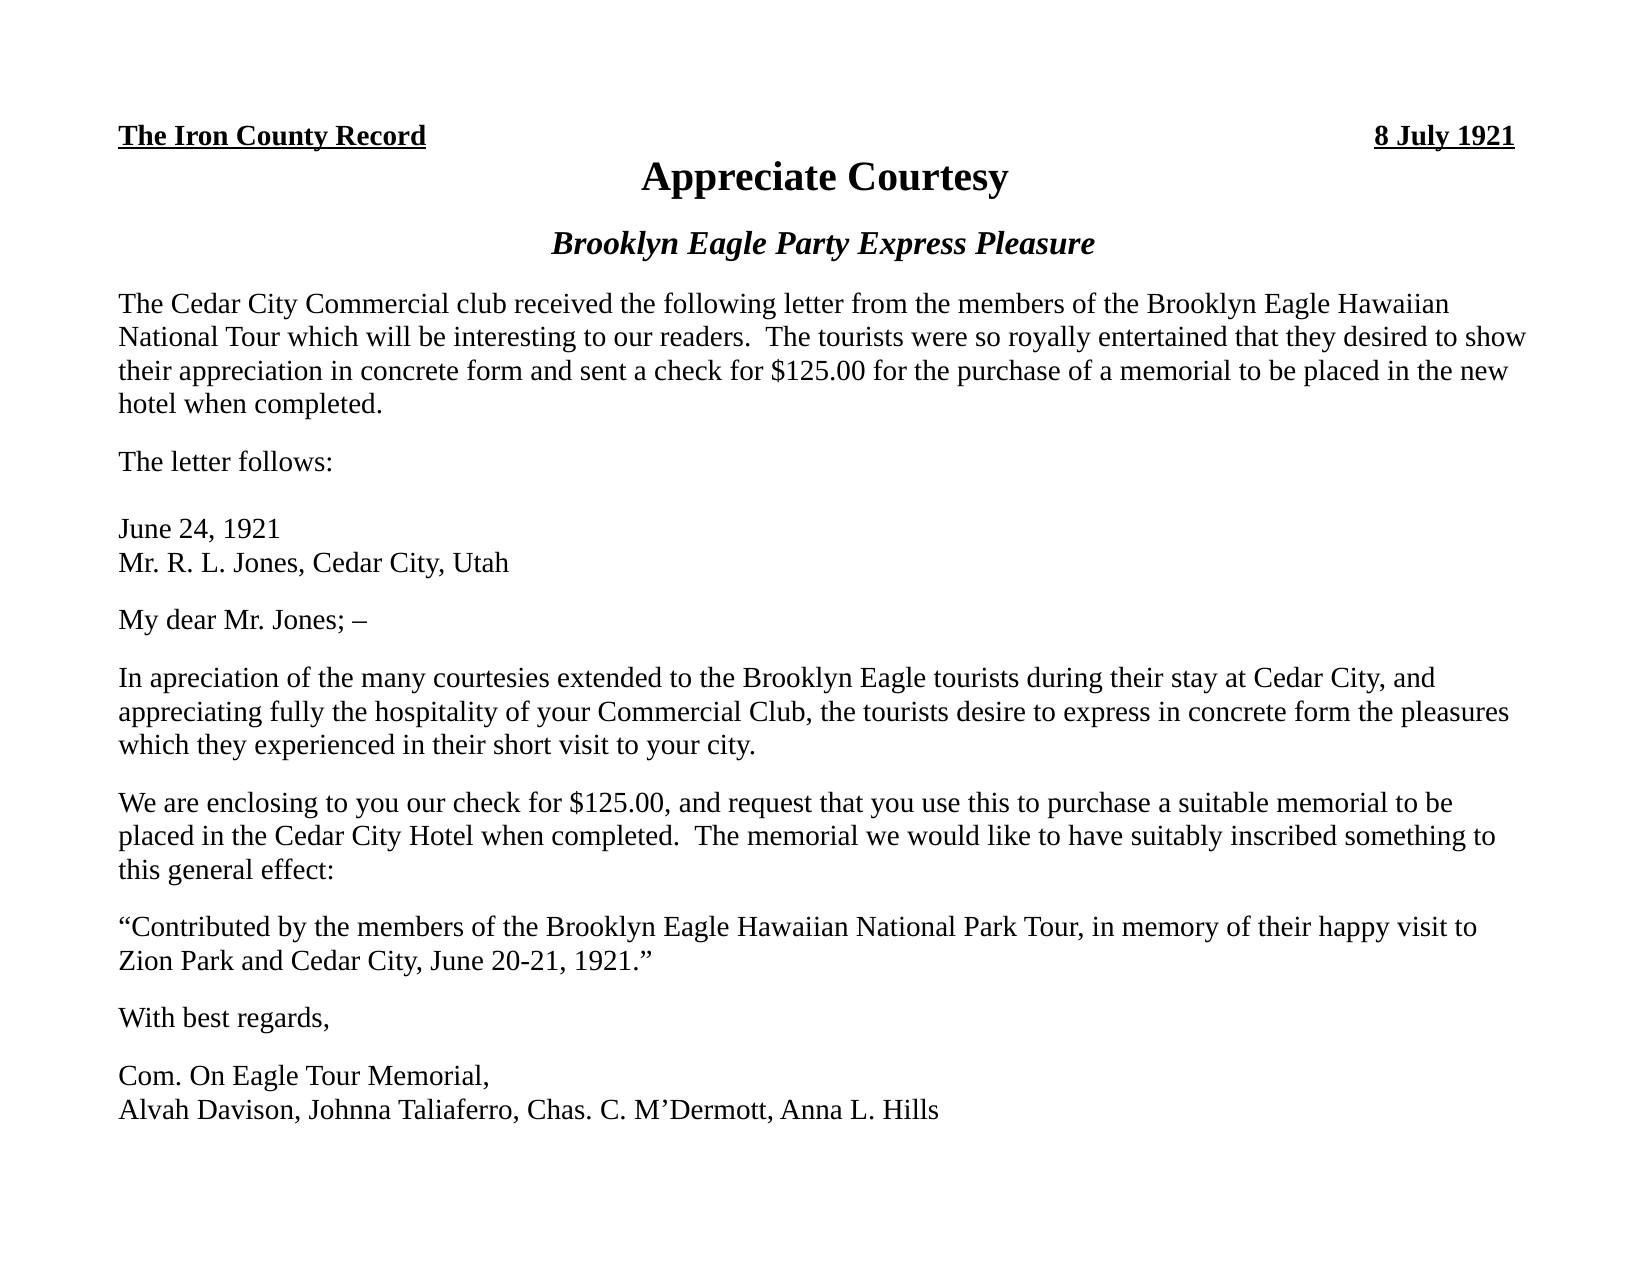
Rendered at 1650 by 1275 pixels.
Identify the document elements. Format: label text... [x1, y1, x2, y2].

text June 24, 1921 [118, 511, 1532, 545]
text Com. On Eagle Tour Memorial, [118, 1058, 1532, 1092]
text My dear Mr. Jones; – [118, 602, 1532, 636]
text With best regards, [118, 1001, 1532, 1034]
text The letter follows: [118, 444, 1532, 478]
text The Cedar City Commercial club received the following letter from the members of the Brooklyn Eagle Hawaiian National Tour which will be interesting to our readers. The tourists were so royally entertained that they desired to show their appreciation in concrete form and sent a check for $125.00 for the purchase of a memorial to be placed in the new hotel when completed. [118, 286, 1532, 420]
text The Iron County Record 8 July 1921 [118, 118, 1532, 152]
text In apreciation of the many courtesies extended to the Brooklyn Eagle tourists during their stay at Cedar City, and appreciating fully the hospitality of your Commercial Club, the tourists desire to express in concrete form the pleasures which they experienced in their short visit to your city. [118, 660, 1532, 761]
text “Contributed by the members of the Brooklyn Eagle Hawaiian National Park Tour, in memory of their happy visit to Zion Park and Cedar City, June 20-21, 1921.” [118, 909, 1532, 977]
text Mr. R. L. Jones, Cedar City, Utah [118, 545, 1532, 578]
text We are enclosing to you our check for $125.00, and request that you use this to purchase a suitable memorial to be placed in the Cedar City Hotel when completed. The memorial we would like to have suitably inscribed something to this general effect: [118, 785, 1532, 885]
text Brooklyn Eagle Party Express Pleasure [118, 224, 1532, 262]
text Alvah Davison, Johnna Taliaferro, Chas. C. M’Dermott, Anna L. Hills [118, 1092, 1532, 1125]
text Appreciate Courtesy [118, 152, 1532, 199]
